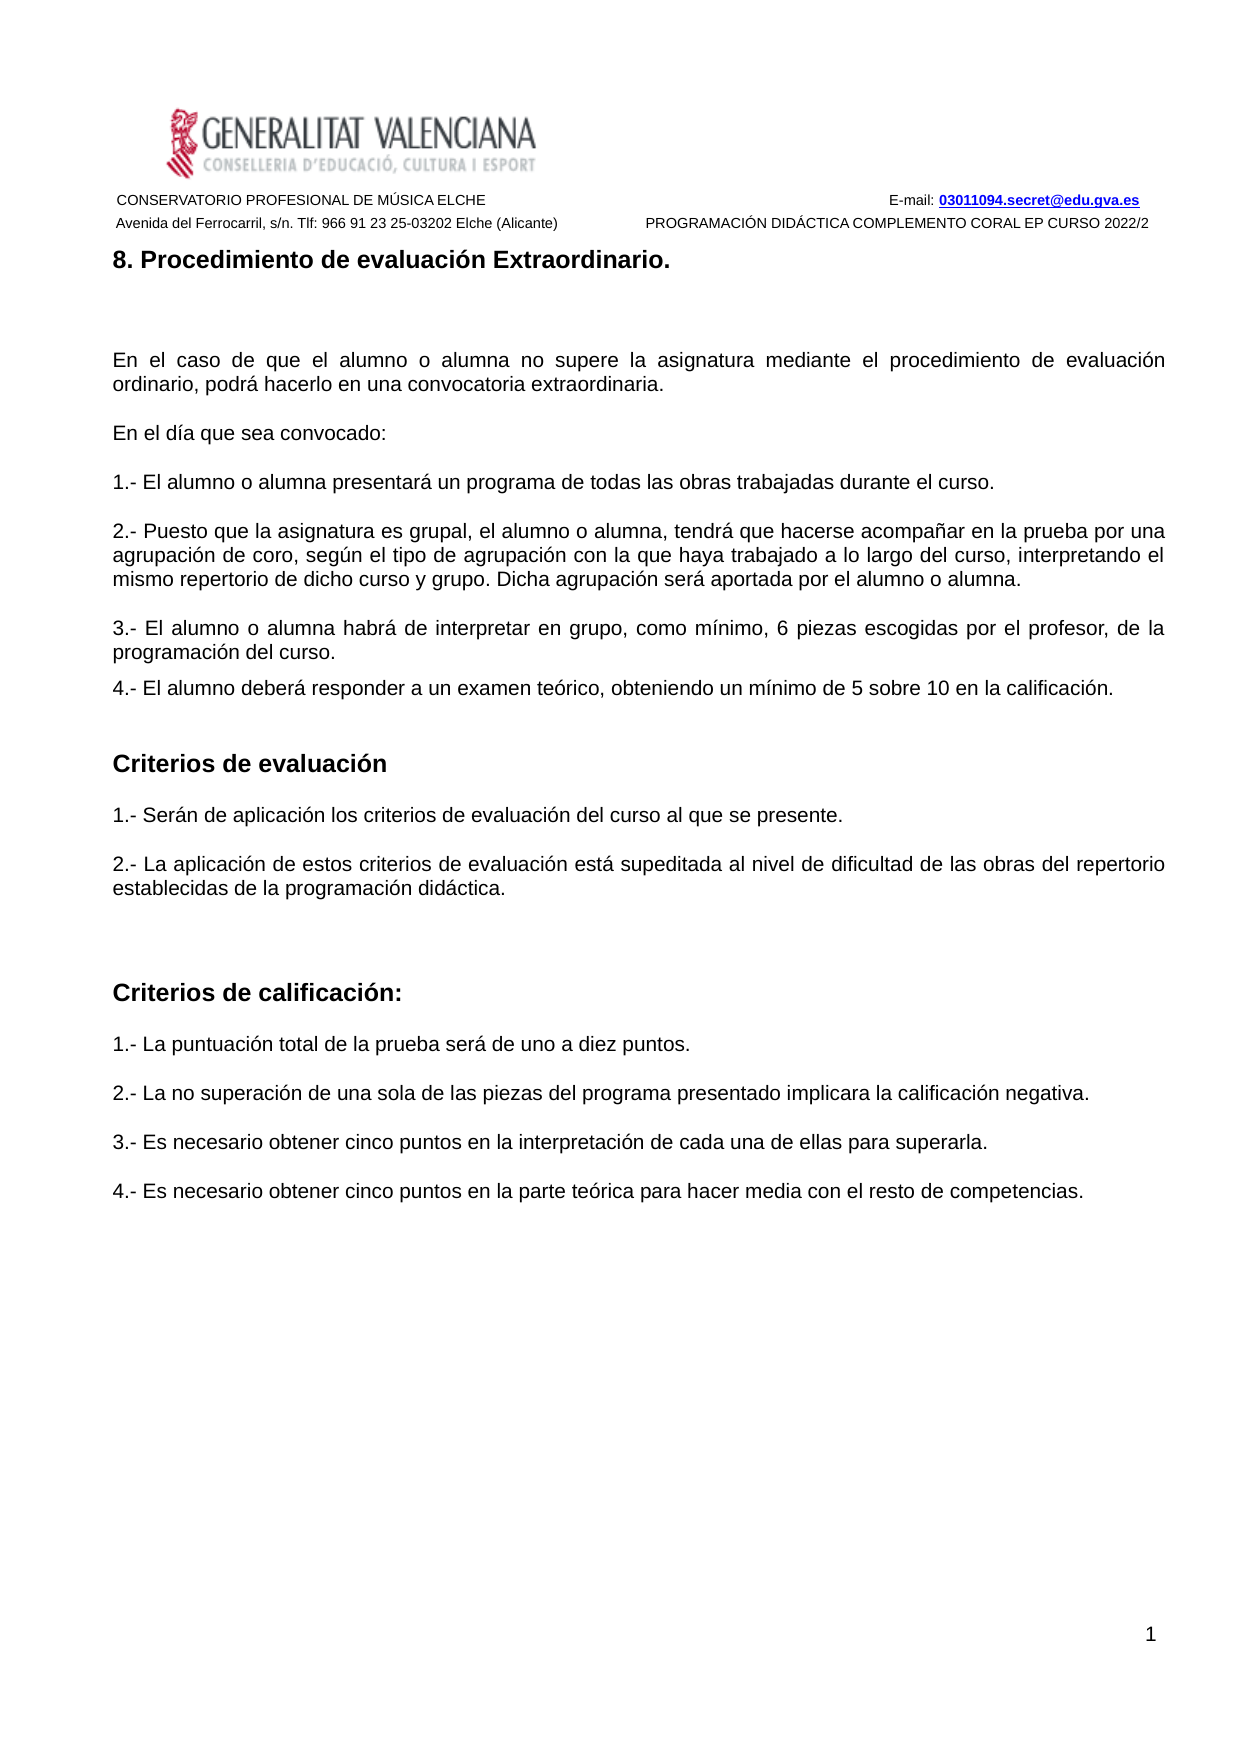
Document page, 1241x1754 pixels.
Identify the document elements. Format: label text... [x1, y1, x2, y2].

text 1.- El alumno o alumna presentará un programa de todas las obras trabajadas durante el curso. [112, 470, 1167, 494]
picture [142, 97, 562, 192]
text 3.- Es necesario obtener cinco puntos en la interpretación de cada una de ellas para superarla. [112, 1130, 1167, 1154]
text 4.- Es necesario obtener cinco puntos en la parte teórica para hacer media con el resto de competencias. [112, 1179, 1167, 1203]
text 2.- La aplicación de estos criterios de evaluación está supeditada al nivel de dificultad de las obras del repertorio establecidas de la programación didáctica. [112, 852, 1167, 900]
text 4.- El alumno deberá responder a un examen teórico, obteniendo un mínimo de 5 sobre 10 en la calificación. [112, 676, 1167, 700]
text En el día que sea convocado: [112, 421, 1167, 445]
text 2.- La no superación de una sola de las piezas del programa presentado implicara la calificación negativa. [112, 1081, 1167, 1105]
text 8. Procedimiento de evaluación Extraordinario. [112, 245, 1167, 274]
text 1.- Serán de aplicación los criterios de evaluación del curso al que se presente. [112, 803, 1167, 827]
text 2.- Puesto que la asignatura es grupal, el alumno o alumna, tendrá que hacerse acompañar en la prueba por una agrupación de coro, según el tipo de agrupación con la que haya trabajado a lo largo del curso, interpretando el mismo repertorio de dicho curso y grupo. Dicha agrupación será aportada por el alumno o alumna. [112, 519, 1167, 591]
text En el caso de que el alumno o alumna no supere la asignatura mediante el procedimiento de evaluación ordinario, podrá hacerlo en una convocatoria extraordinaria. [112, 348, 1167, 396]
text Criterios de calificación: [112, 978, 1167, 1007]
text 3.- El alumno o alumna habrá de interpretar en grupo, como mínimo, 6 piezas escogidas por el profesor, de la programación del curso. [112, 616, 1167, 664]
text Criterios de evaluación [112, 749, 1167, 778]
text 1.- La puntuación total de la prueba será de uno a diez puntos. [112, 1032, 1167, 1056]
